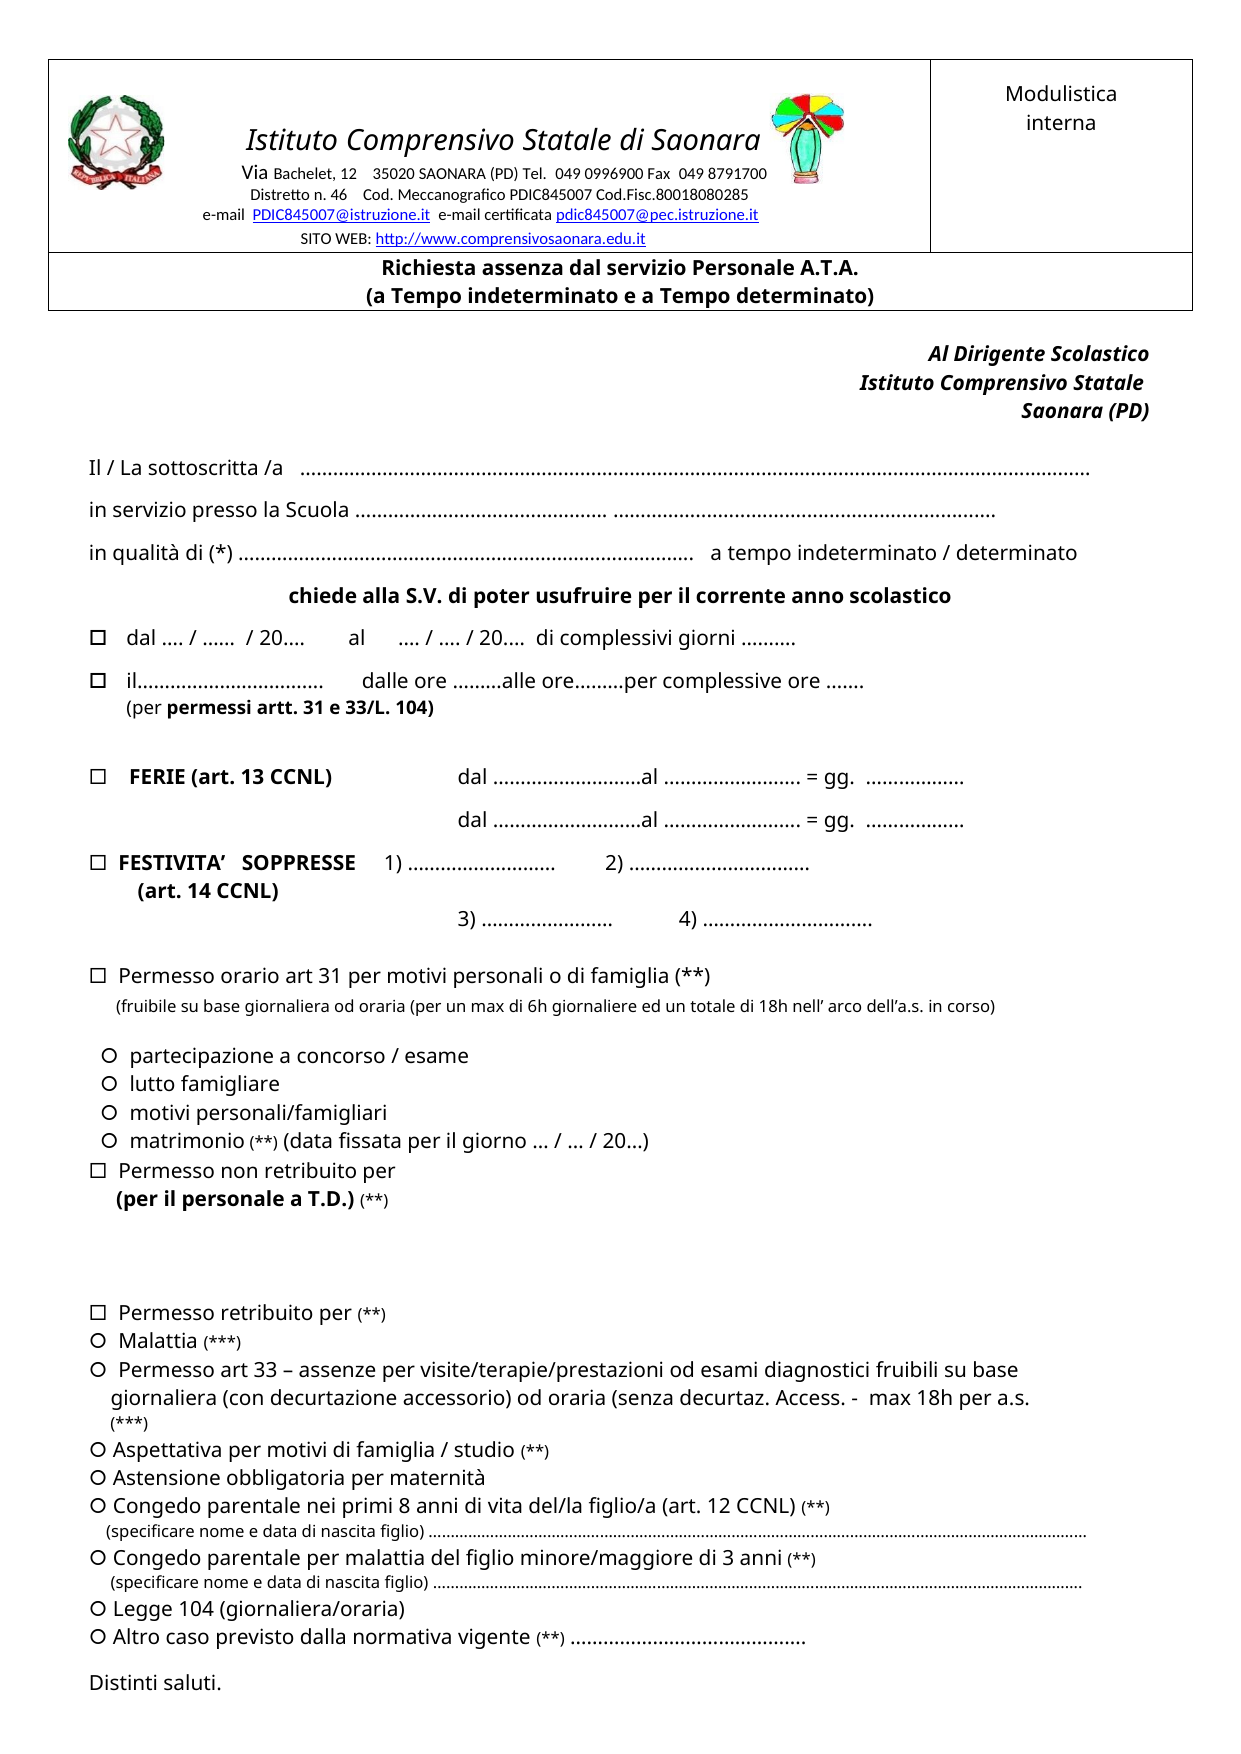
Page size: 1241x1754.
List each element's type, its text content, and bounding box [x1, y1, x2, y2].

text (fruibile su base giornaliera od oraria (per un max di 6h giornaliere ed un totale di 18h nell’ arco dell’a.s. in corso) [89, 990, 1152, 1018]
text  Congedo parentale per malattia del figlio minore/maggiore di 3 anni (**) [89, 1543, 1152, 1571]
text (per il personale a T.D.) (**) [89, 1184, 1152, 1213]
text (***) [89, 1412, 1152, 1435]
text  Malattia (***) [89, 1327, 1152, 1355]
text (art. 14 CCNL) [89, 876, 1152, 904]
list dal …. / …… / 20.… al …. / …. / 20.… di complessivi giorni ………. [89, 623, 1152, 652]
text ¨ Permesso orario art 31 per motivi personali o di famiglia (**) [89, 961, 1152, 990]
text in servizio presso la Scuola ………………………………………. ……………...................................................... [89, 496, 1152, 524]
text Istituto Comprensivo Statale [89, 368, 1152, 396]
text ¨ Permesso retribuito per (**) [89, 1298, 1152, 1327]
table_header Modulistica interna [931, 60, 1192, 252]
text (specificare nome e data di nascita figlio) …………………………………………………………………………………………………………………………………… [89, 1520, 1152, 1543]
text Distinti saluti. [89, 1668, 1152, 1696]
text Al Dirigente Scolastico [457, 339, 1152, 368]
text chiede alla S.V. di poter usufruire per il corrente anno scolastico [89, 581, 1152, 609]
text (specificare nome e data di nascita figlio) …………………………………………………………………………………………………………………………………. [89, 1571, 1152, 1594]
text Saonara (PD) [89, 396, 1152, 424]
table_header  partecipazione a concorso / esame  lutto famigliare  motivi personali/famigliari  matrimonio (**) (data fissata per il giorno … / … / 20…) [89, 1041, 794, 1156]
text ¨ Permesso non retribuito per [89, 1156, 1152, 1184]
text  Permesso art 33 – assenze per visite/terapie/prestazioni od esami diagnostici fruibili su base [89, 1355, 1152, 1383]
text 3) …………………… 4) …………………………. [89, 904, 1152, 933]
text  Aspettativa per motivi di famiglia / studio (**) [89, 1435, 1152, 1463]
table_header Istituto Comprensivo Statale di Saonara Via Bachelet, 12 35020 SAONARA (PD) Tel. 049 0996900 Fax 049 8791700 Distretto n. 46 Cod. Meccanografico PDIC845007 Cod.Fisc.80018080285 e-mail PDIC845007@istruzione.it e-mail certificata pdic845007@pec.istruzione.it SITO WEB: http://www.comprensivosaonara.edu.it [49, 60, 930, 252]
text (per permessi artt. 31 e 33/L. 104) [126, 694, 1152, 720]
table_cell Richiesta assenza dal servizio Personale A.T.A. (a Tempo indeterminato e a Tempo determinato) [49, 253, 1192, 310]
text  Congedo parentale nei primi 8 anni di vita del/la figlio/a (art. 12 CCNL) (**) [89, 1492, 1152, 1520]
list il……………………………. dalle ore ………alle ore………per complessive ore ……. [89, 666, 1152, 694]
text ¨ FESTIVITA’ SOPPRESSE 1) ……………………… 2) …………………………… [89, 848, 1152, 876]
text Il / La sottoscritta /a ……………………………………………………………………………………………………………………………… [89, 453, 1152, 481]
text  Legge 104 (giornaliera/oraria) [89, 1594, 1152, 1622]
text giornaliera (con decurtazione accessorio) od oraria (senza decurtaz. Access. - max 18h per a.s. [89, 1383, 1152, 1412]
text  Astensione obbligatoria per maternità [89, 1463, 1152, 1492]
text ¨ FERIE (art. 13 CCNL) dal ………………………al ……………………. = gg. ……………… [89, 762, 1152, 791]
text dal ………………………al ……………………. = gg. ……………… [89, 805, 1152, 833]
text in qualità di (*) ……………………………………………………………………….. a tempo indeterminato / determinato [89, 538, 1152, 567]
text  Altro caso previsto dalla normativa vigente (**) ……………………………………. [89, 1622, 1152, 1651]
